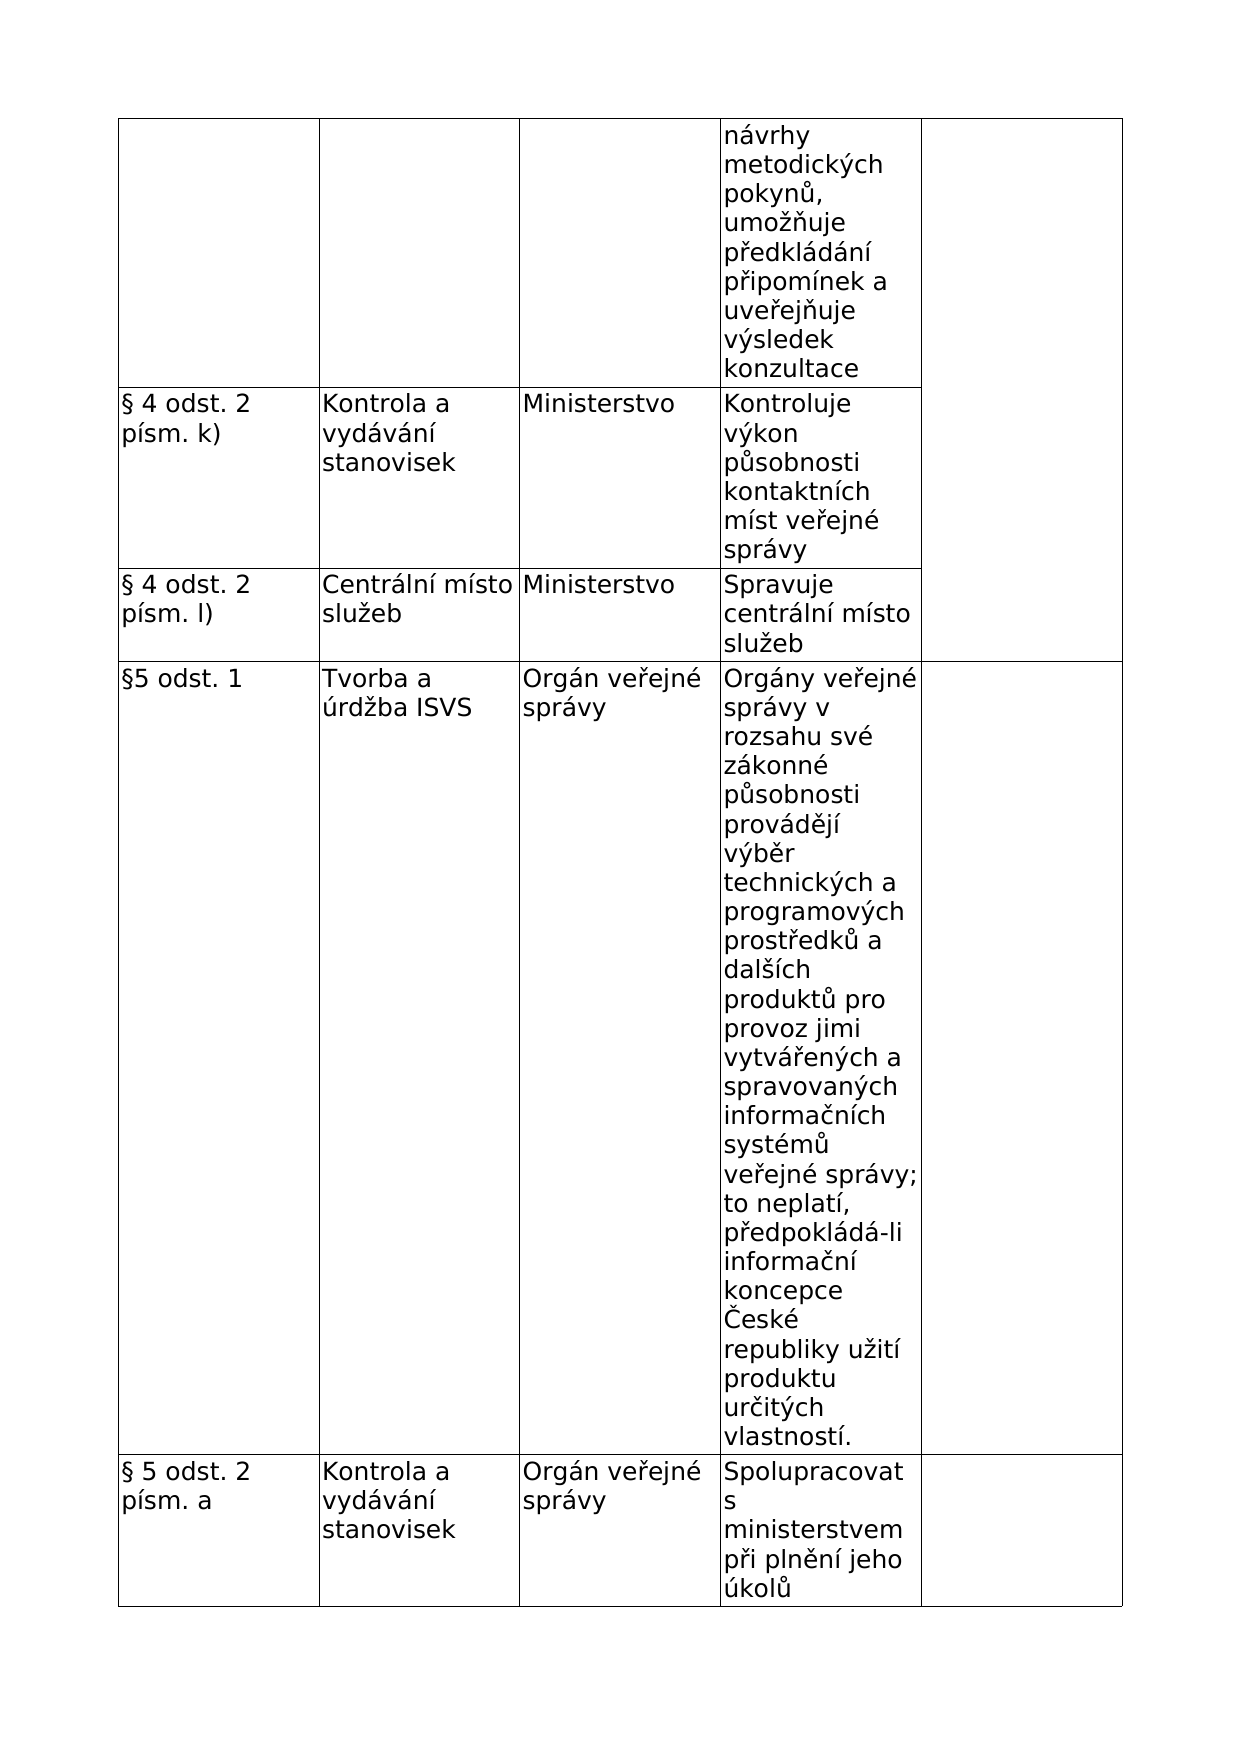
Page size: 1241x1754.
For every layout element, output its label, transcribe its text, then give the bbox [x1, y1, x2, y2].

table_cell [922, 662, 1122, 1454]
table_cell Ministerstvo [520, 388, 720, 567]
table_cell [922, 1455, 1122, 1606]
table_cell [922, 119, 1122, 661]
table_cell Ministerstvo [520, 569, 720, 661]
table_cell Centrální místo služeb [320, 569, 519, 661]
table_cell [520, 119, 720, 387]
table_cell Kontrola a vydávání stanovisek [320, 388, 519, 567]
table_cell Tvorba a úrdžba ISVS [320, 662, 519, 1454]
table_cell [119, 119, 319, 387]
table_cell Spravuje centrální místo služeb [721, 569, 921, 661]
table_cell Orgán veřejné správy [520, 662, 720, 1454]
table_cell § 4 odst. 2 písm. k) [119, 388, 319, 567]
table_cell Spolupracovat s ministerstvem při plnění jeho úkolů [721, 1455, 921, 1606]
table_cell §5 odst. 1 [119, 662, 319, 1454]
table_cell Kontrola a vydávání stanovisek [320, 1455, 519, 1606]
table_cell Orgány veřejné správy v rozsahu své zákonné působnosti provádějí výběr technických a programových prostředků a dalších produktů pro provoz jimi vytvářených a spravovaných informačních systémů veřejné správy; to neplatí, předpokládá-li informační koncepce České republiky užití produktu určitých vlastností. [721, 662, 921, 1454]
table_cell Kontroluje výkon působnosti kontaktních míst veřejné správy [721, 388, 921, 567]
table_cell § 5 odst. 2 písm. a [119, 1455, 319, 1606]
table_cell Orgán veřejné správy [520, 1455, 720, 1606]
table_cell § 4 odst. 2 písm. l) [119, 569, 319, 661]
table_cell [320, 119, 519, 387]
table_cell návrhy metodických pokynů, umožňuje předkládání připomínek a uveřejňuje výsledek konzultace [721, 119, 921, 387]
